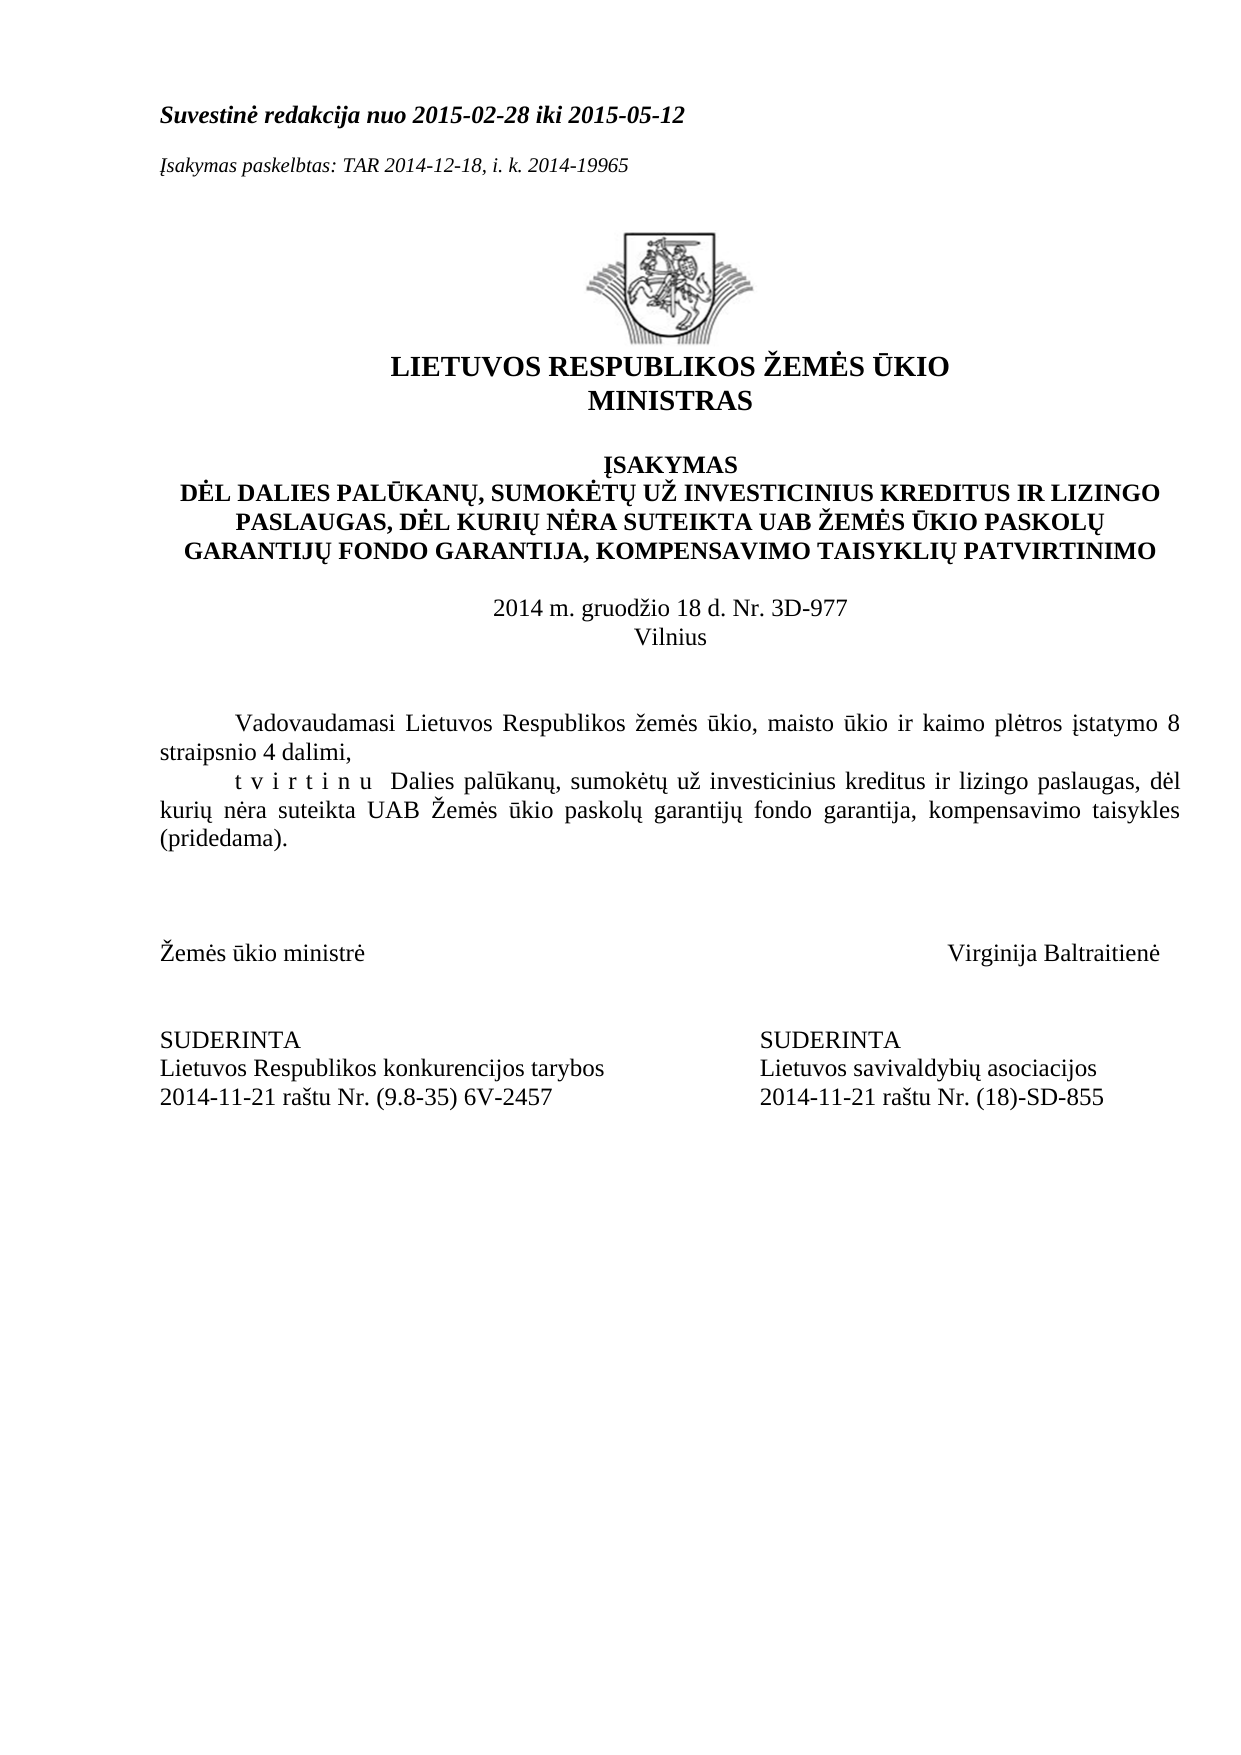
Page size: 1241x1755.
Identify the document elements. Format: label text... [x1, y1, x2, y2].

text Lietuvos Respublikos konkurencijos tarybos Lietuvos savivaldybių asociacijos [159, 1053, 1181, 1082]
text 2014 m. gruodžio 18 d. Nr. 3D-977 [159, 593, 1181, 622]
text Įsakymas paskelbtas: TAR 2014-12-18, i. k. 2014-19965 [159, 153, 1181, 177]
text Suvestinė redakcija nuo 2015-02-28 iki 2015-05-12 [159, 100, 1181, 129]
text ĮSAKYMAS [159, 450, 1181, 478]
text 2014-11-21 raštu Nr. (9.8-35) 6V-2457 2014-11-21 raštu Nr. (18)-SD-855 [159, 1082, 1181, 1111]
text DĖL DALIES PALŪKANŲ, sumokėtų už INVESTICINIUS KREDITUS IR lizingo paslaugas, DĖL KURIŲ NĖRA SUTEIKTA UAB Žemės ūkio paskolų garantijų fondo garantijA, kompensavimo TAISYKLIŲ PATVIRTINIMO [159, 478, 1181, 565]
text LIETUVOS RESPUBLIKOS ŽEMĖS ŪKIO [159, 349, 1181, 383]
text MINISTRAS [159, 383, 1181, 416]
text Vilnius [159, 622, 1181, 651]
text t v i r t i n u Dalies palūkanų, sumokėtų už investicinius kreditus ir lizingo paslaugas, dėl kurių nėra suteikta UAB Žemės ūkio paskolų garantijų fondo garantija, kompensavimo taisykles (pridedama). [159, 766, 1181, 852]
text Žemės ūkio ministrė Virginija Baltraitienė [159, 938, 1181, 967]
text SUDERINTA SUDERINTA [159, 1025, 1181, 1053]
text Vadovaudamasi Lietuvos Respublikos žemės ūkio, maisto ūkio ir kaimo plėtros įstatymo 8 straipsnio 4 dalimi, [159, 708, 1181, 766]
